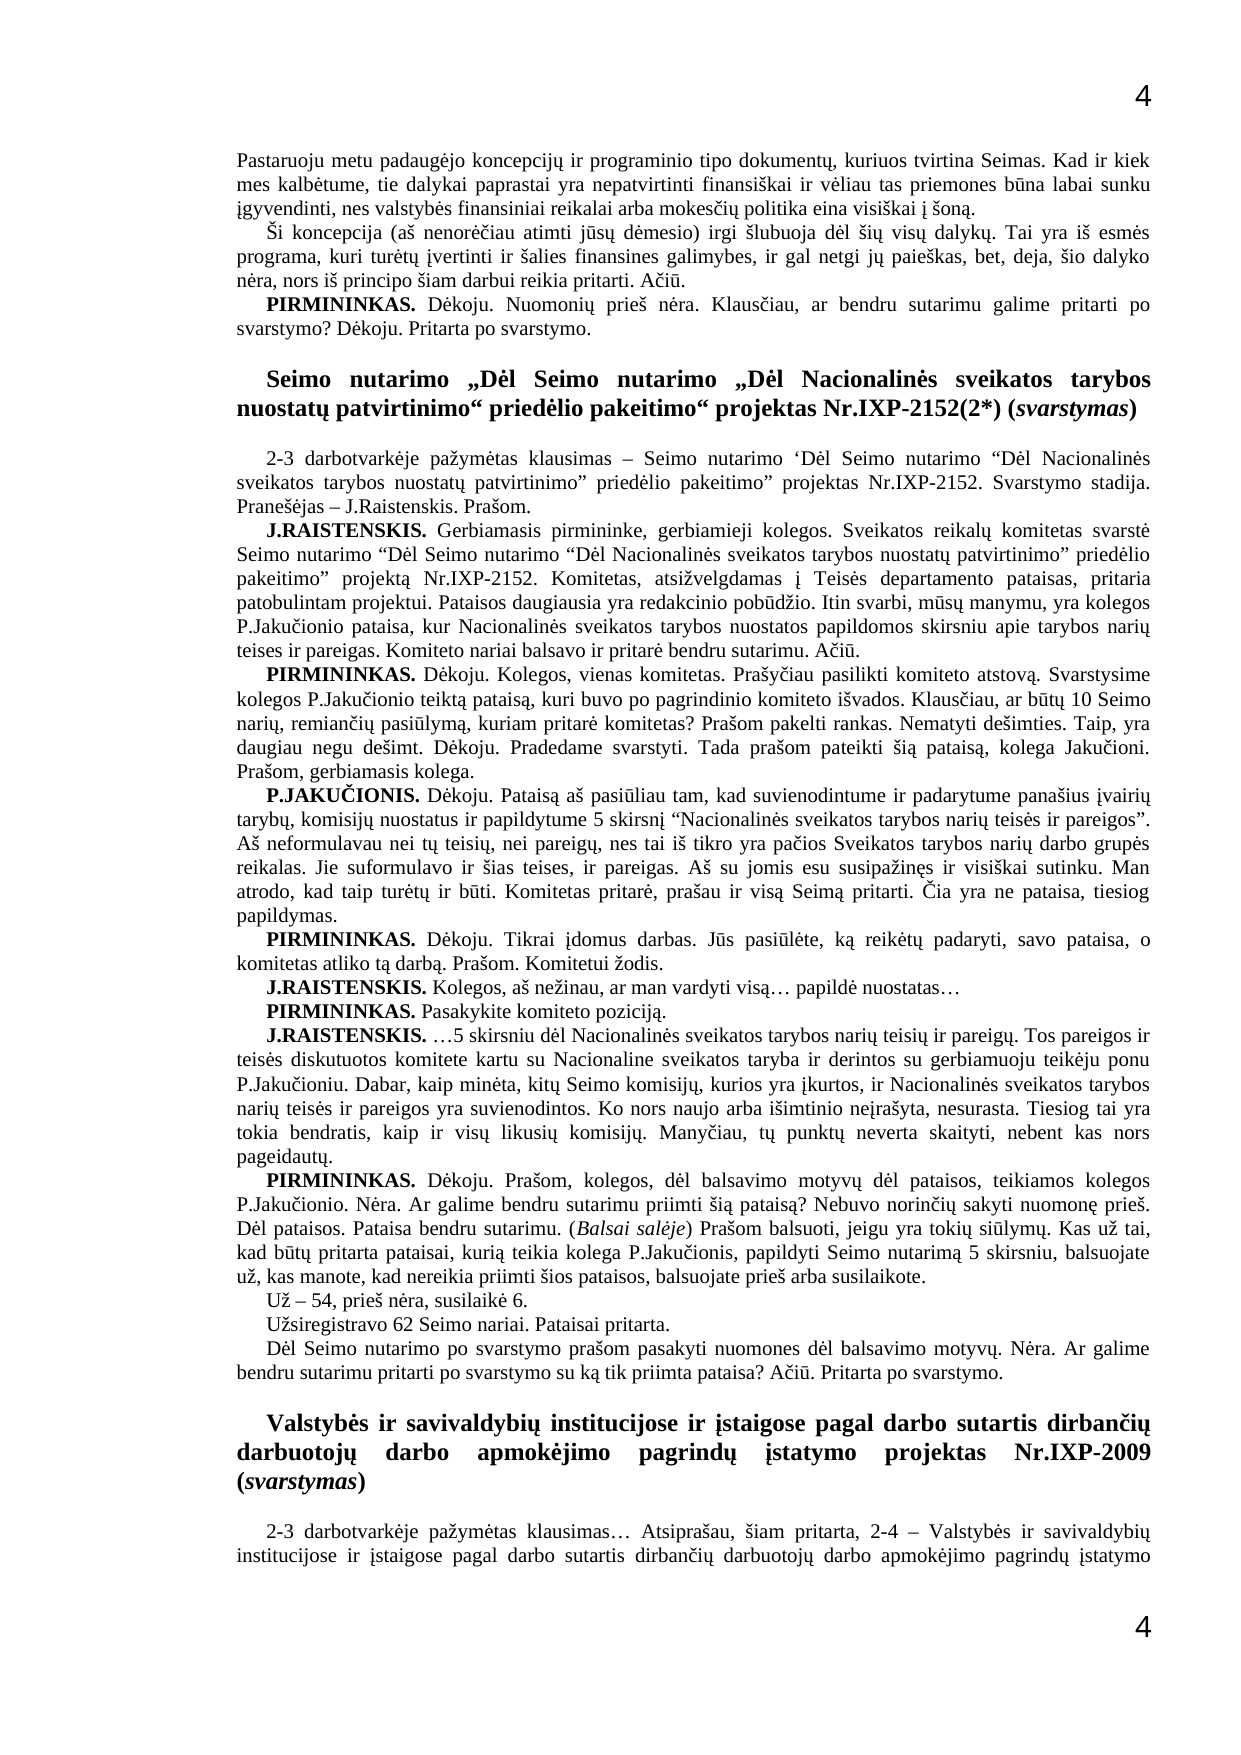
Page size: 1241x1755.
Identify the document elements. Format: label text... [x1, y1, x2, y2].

text 2-3 darbotvarkėje pažymėtas klausimas – Seimo nutarimo ‘Dėl Seimo nutarimo “Dėl Nacionalinės sveikatos tarybos nuostatų patvirtinimo” priedėlio pakeitimo” projektas Nr.IXP-2152. Svarstymo stadija. Pranešėjas – J.Raistenskis. Prašom. [236, 446, 1152, 518]
text PIRMININKAS. Dėkoju. Prašom, kolegos, dėl balsavimo motyvų dėl pataisos, teikiamos kolegos P.Jakučionio. Nėra. Ar galime bendru sutarimu priimti šią pataisą? Nebuvo norinčių sakyti nuomonę prieš. Dėl pataisos. Pataisa bendru sutarimu. (Balsai salėje) Prašom balsuoti, jeigu yra tokių siūlymų. Kas už tai, kad būtų pritarta pataisai, kurią teikia kolega P.Jakučionis, papildyti Seimo nutarimą 5 skirsniu, balsuojate už, kas manote, kad nereikia priimti šios pataisos, balsuojate prieš arba susilaikote. [236, 1168, 1152, 1288]
text Užsiregistravo 62 Seimo nariai. Pataisai pritarta. [236, 1312, 1152, 1336]
text J.RAISTENSKIS. Kolegos, aš nežinau, ar man vardyti visą… papildė nuostatas… [236, 975, 1152, 999]
text Pastaruoju metu padaugėjo koncepcijų ir programinio tipo dokumentų, kuriuos tvirtina Seimas. Kad ir kiek mes kalbėtume, tie dalykai paprastai yra nepatvirtinti finansiškai ir vėliau tas priemones būna labai sunku įgyvendinti, nes valstybės finansiniai reikalai arba mokesčių politika eina visiškai į šoną. [236, 148, 1152, 220]
text Ši koncepcija (aš nenorėčiau atimti jūsų dėmesio) irgi šlubuoja dėl šių visų dalykų. Tai yra iš esmės programa, kuri turėtų įvertinti ir šalies finansines galimybes, ir gal netgi jų paieškas, bet, deja, šio dalyko nėra, nors iš principo šiam darbui reikia pritarti. Ačiū. [236, 220, 1152, 292]
text PIRMININKAS. Pasakykite komiteto poziciją. [236, 999, 1152, 1023]
text PIRMININKAS. Dėkoju. Nuomonių prieš nėra. Klausčiau, ar bendru sutarimu galime pritarti po svarstymo? Dėkoju. Pritarta po svarstymo. [236, 292, 1152, 340]
text J.RAISTENSKIS. Gerbiamasis pirmininke, gerbiamieji kolegos. Sveikatos reikalų komitetas svarstė Seimo nutarimo “Dėl Seimo nutarimo “Dėl Nacionalinės sveikatos tarybos nuostatų patvirtinimo” priedėlio pakeitimo” projektą Nr.IXP-2152. Komitetas, atsižvelgdamas į Teisės departamento pataisas, pritaria patobulintam projektui. Pataisos daugiausia yra redakcinio pobūdžio. Itin svarbi, mūsų manymu, yra kolegos P.Jakučionio pataisa, kur Nacionalinės sveikatos tarybos nuostatos papildomos skirsniu apie tarybos narių teises ir pareigas. Komiteto nariai balsavo ir pritarė bendru sutarimu. Ačiū. [236, 518, 1152, 662]
text J.RAISTENSKIS. …5 skirsniu dėl Nacionalinės sveikatos tarybos narių teisių ir pareigų. Tos pareigos ir teisės diskutuotos komitete kartu su Nacionaline sveikatos taryba ir derintos su gerbiamuoju teikėju ponu P.Jakučioniu. Dabar, kaip minėta, kitų Seimo komisijų, kurios yra įkurtos, ir Nacionalinės sveikatos tarybos narių teisės ir pareigos yra suvienodintos. Ko nors naujo arba išimtinio neįrašyta, nesurasta. Tiesiog tai yra tokia bendratis, kaip ir visų likusių komisijų. Manyčiau, tų punktų neverta skaityti, nebent kas nors pageidautų. [236, 1023, 1152, 1168]
text Dėl Seimo nutarimo po svarstymo prašom pasakyti nuomones dėl balsavimo motyvų. Nėra. Ar galime bendru sutarimu pritarti po svarstymo su ką tik priimta pataisa? Ačiū. Pritarta po svarstymo. [236, 1336, 1152, 1384]
text Valstybės ir savivaldybių institucijose ir įstaigose pagal darbo sutartis dirbančių darbuotojų darbo apmokėjimo pagrindų įstatymo projektas Nr.IXP-2009 (svarstymas) [236, 1408, 1152, 1494]
text P.JAKUČIONIS. Dėkoju. Pataisą aš pasiūliau tam, kad suvienodintume ir padarytume panašius įvairių tarybų, komisijų nuostatus ir papildytume 5 skirsnį “Nacionalinės sveikatos tarybos narių teisės ir pareigos”. Aš neformulavau nei tų teisių, nei pareigų, nes tai iš tikro yra pačios Sveikatos tarybos narių darbo grupės reikalas. Jie suformulavo ir šias teises, ir pareigas. Aš su jomis esu susipažinęs ir visiškai sutinku. Man atrodo, kad taip turėtų ir būti. Komitetas pritarė, prašau ir visą Seimą pritarti. Čia yra ne pataisa, tiesiog papildymas. [236, 783, 1152, 927]
text PIRMININKAS. Dėkoju. Kolegos, vienas komitetas. Prašyčiau pasilikti komiteto atstovą. Svarstysime kolegos P.Jakučionio teiktą pataisą, kuri buvo po pagrindinio komiteto išvados. Klausčiau, ar būtų 10 Seimo narių, remiančių pasiūlymą, kuriam pritarė komitetas? Prašom pakelti rankas. Nematyti dešimties. Taip, yra daugiau negu dešimt. Dėkoju. Pradedame svarstyti. Tada prašom pateikti šią pataisą, kolega Jakučioni. Prašom, gerbiamasis kolega. [236, 662, 1152, 783]
text 2-3 darbotvarkėje pažymėtas klausimas… Atsiprašau, šiam pritarta, 2-4 – Valstybės ir savivaldybių institucijose ir įstaigose pagal darbo sutartis dirbančių darbuotojų darbo apmokėjimo pagrindų įstatymo [236, 1519, 1152, 1567]
text PIRMININKAS. Dėkoju. Tikrai įdomus darbas. Jūs pasiūlėte, ką reikėtų padaryti, savo pataisa, o komitetas atliko tą darbą. Prašom. Komitetui žodis. [236, 927, 1152, 975]
text Už – 54, prieš nėra, susilaikė 6. [236, 1288, 1152, 1312]
text Seimo nutarimo „Dėl Seimo nutarimo „Dėl Nacionalinės sveikatos tarybos nuostatų patvirtinimo“ priedėlio pakeitimo“ projektas Nr.IXP-2152(2*) (svarstymas) [236, 364, 1152, 422]
